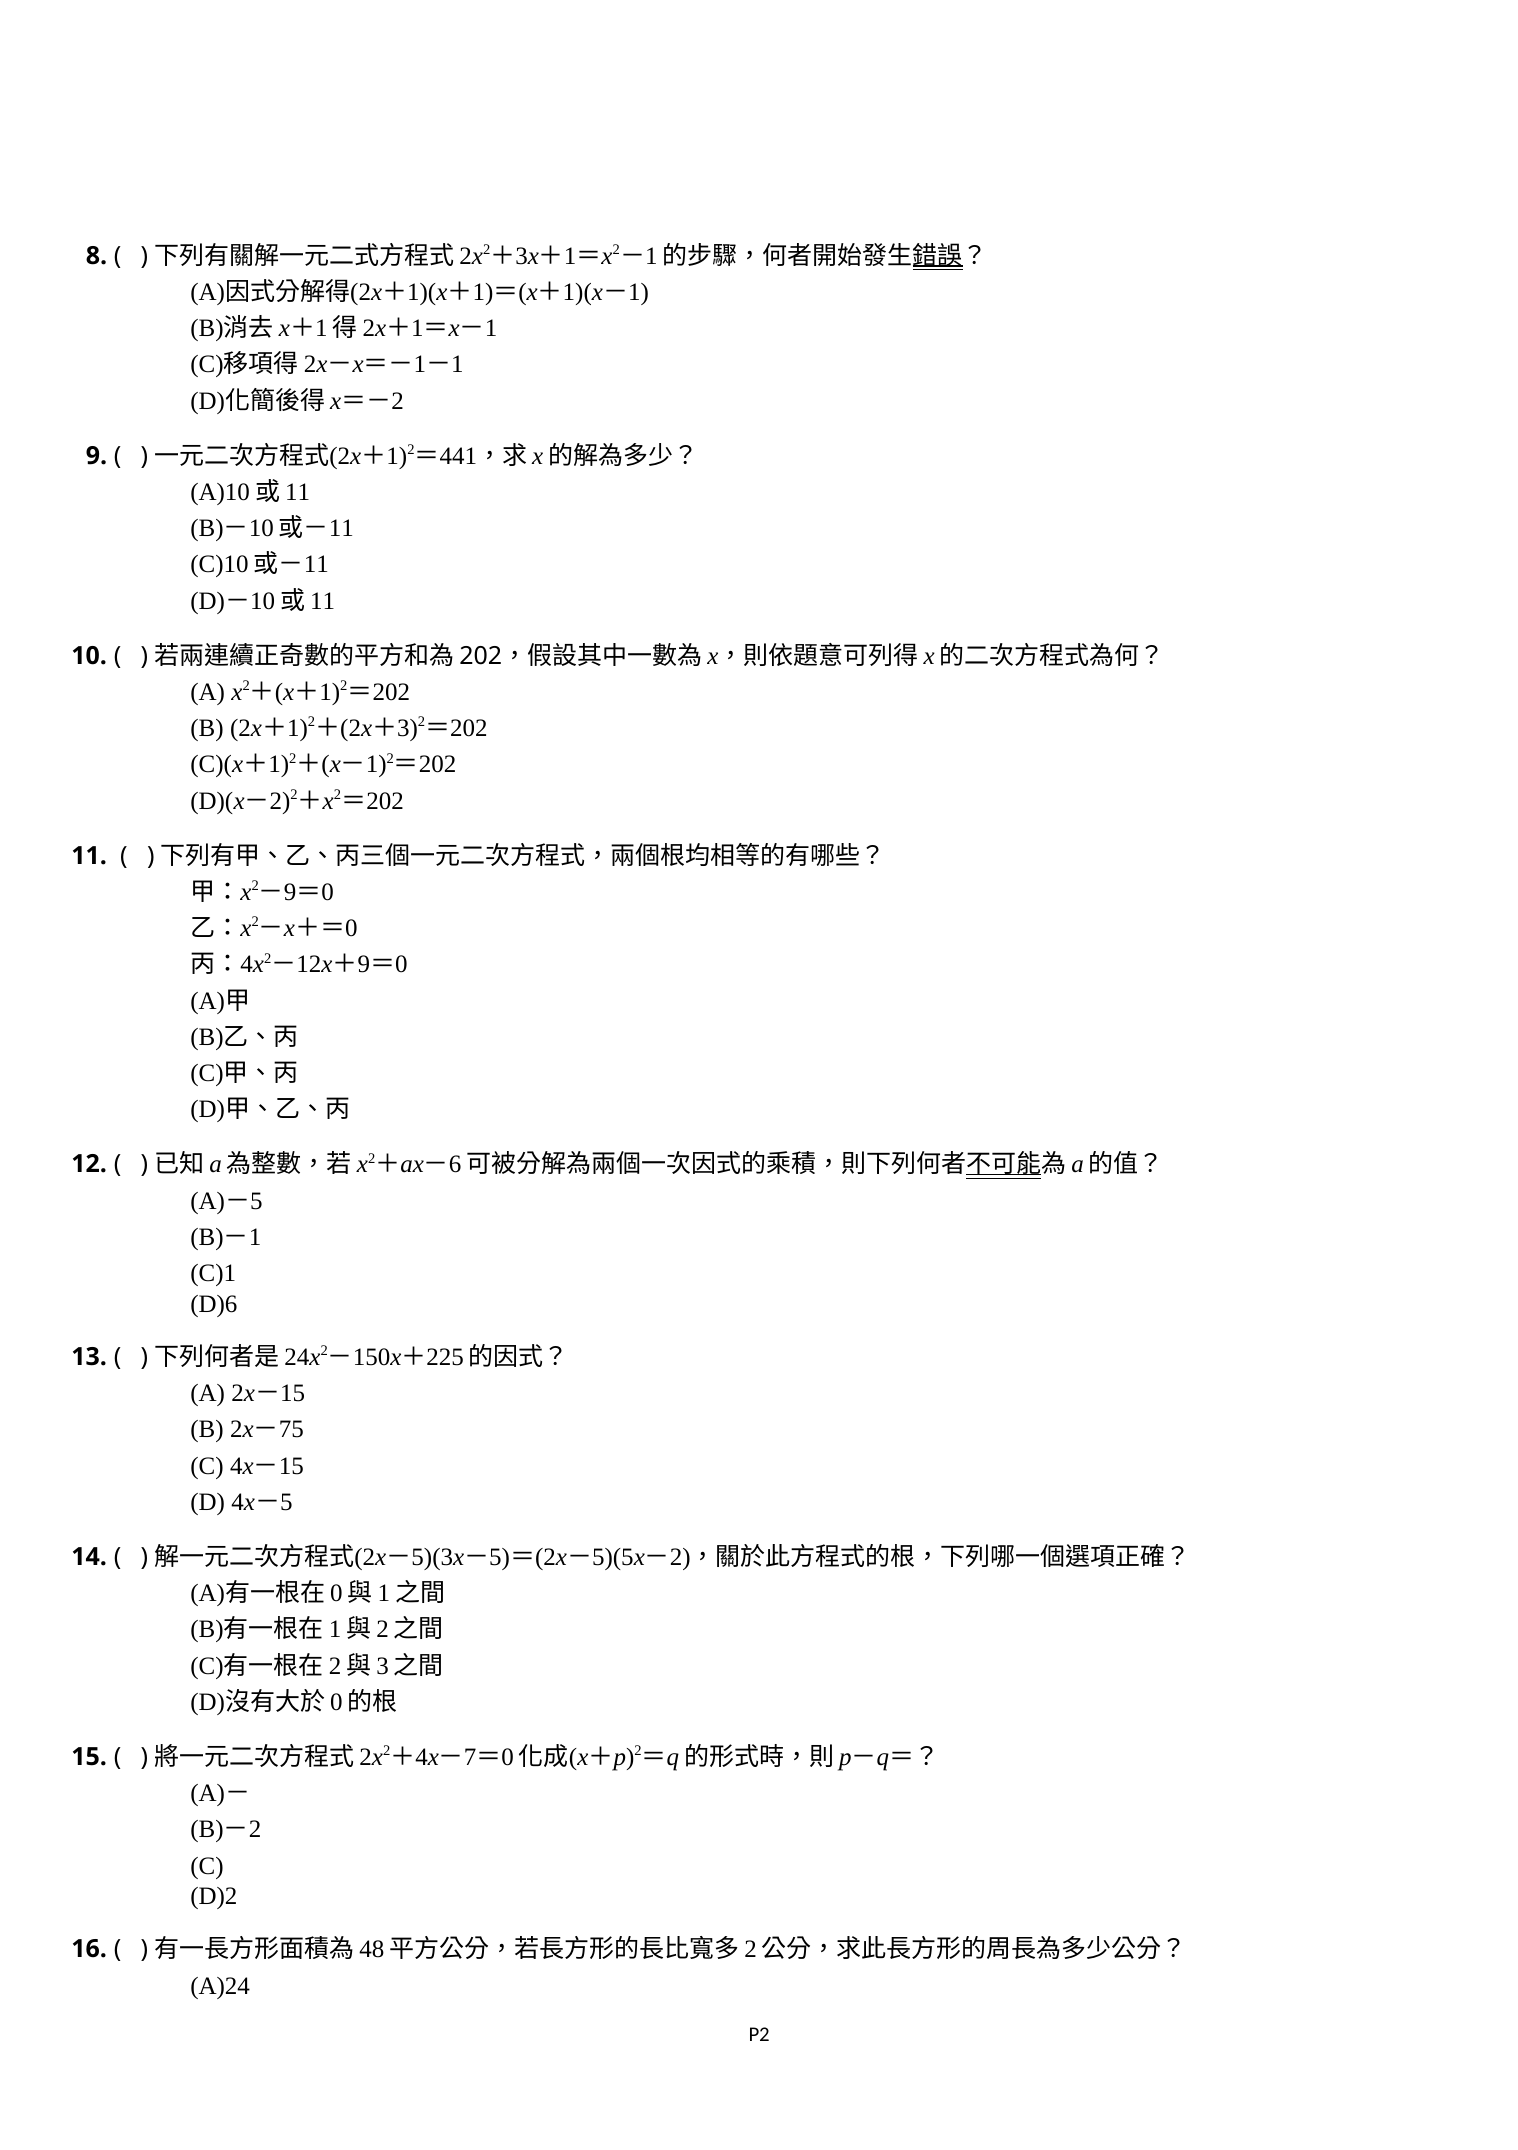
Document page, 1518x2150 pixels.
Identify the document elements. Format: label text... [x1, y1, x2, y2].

list ( ) 一元二次方程式(2x＋1)2＝441，求x的解為多少？ (A)10或11 (B)－10或－11 (C)10或－11 (D)－10或11 [113, 435, 1434, 616]
list [113, 101, 1434, 216]
list ( ) 已知a為整數，若x2＋ax－6可被分解為兩個一次因式的乘積，則下列何者不可能為a的值？ (A)－5 (B)－1 (C)1 (D)6 [113, 1144, 1434, 1318]
list ( ) 有一長方形面積為48平方公分，若長方形的長比寬多2公分，求此長方形的周長為多少公分？ (A)24 [113, 1929, 1434, 2001]
list ( ) 若兩連續正奇數的平方和為202，假設其中一數為x，則依題意可列得x的二次方程式為何？ (A) x2＋(x＋1)2＝202 (B) (2x＋1)2＋(2x＋3)2＝202 (C)(x＋1)2＋(x－1)2＝202 (D)(x－2)2＋x2＝202 [113, 635, 1434, 816]
list ( ) 下列有關解一元二式方程式2x2＋3x＋1＝x2－1的步驟，何者開始發生錯誤？ (A)因式分解得(2x＋1)(x＋1)＝(x＋1)(x－1) (B)消去x＋1得2x＋1＝x－1 (C)移項得2x－x＝－1－1 (D)化簡後得x＝－2 [113, 235, 1434, 416]
list ( ) 將一元二次方程式2x2＋4x－7＝0化成(x＋p)2＝q的形式時，則p－q＝？ (A)－ (B)－2 (C) (D)2 [113, 1736, 1434, 1910]
list ( ) 下列有甲、乙、丙三個一元二次方程式，兩個根均相等的有哪些？ 甲：x2－9＝0 乙：x2－x＋＝0 丙：4x2－12x＋9＝0 (A)甲 (B)乙、丙 (C)甲、丙 (D)甲、乙、丙 [113, 835, 1434, 1125]
list ( ) 下列何者是24x2－150x＋225的因式？ (A) 2x－15 (B) 2x－75 (C) 4x－15 (D) 4x－5 [113, 1336, 1434, 1518]
list ( ) 解一元二次方程式(2x－5)(3x－5)＝(2x－5)(5x－2)，關於此方程式的根，下列哪一個選項正確？ (A)有一根在0與1之間 (B)有一根在1與2之間 (C)有一根在2與3之間 (D)沒有大於0的根 [113, 1536, 1434, 1718]
